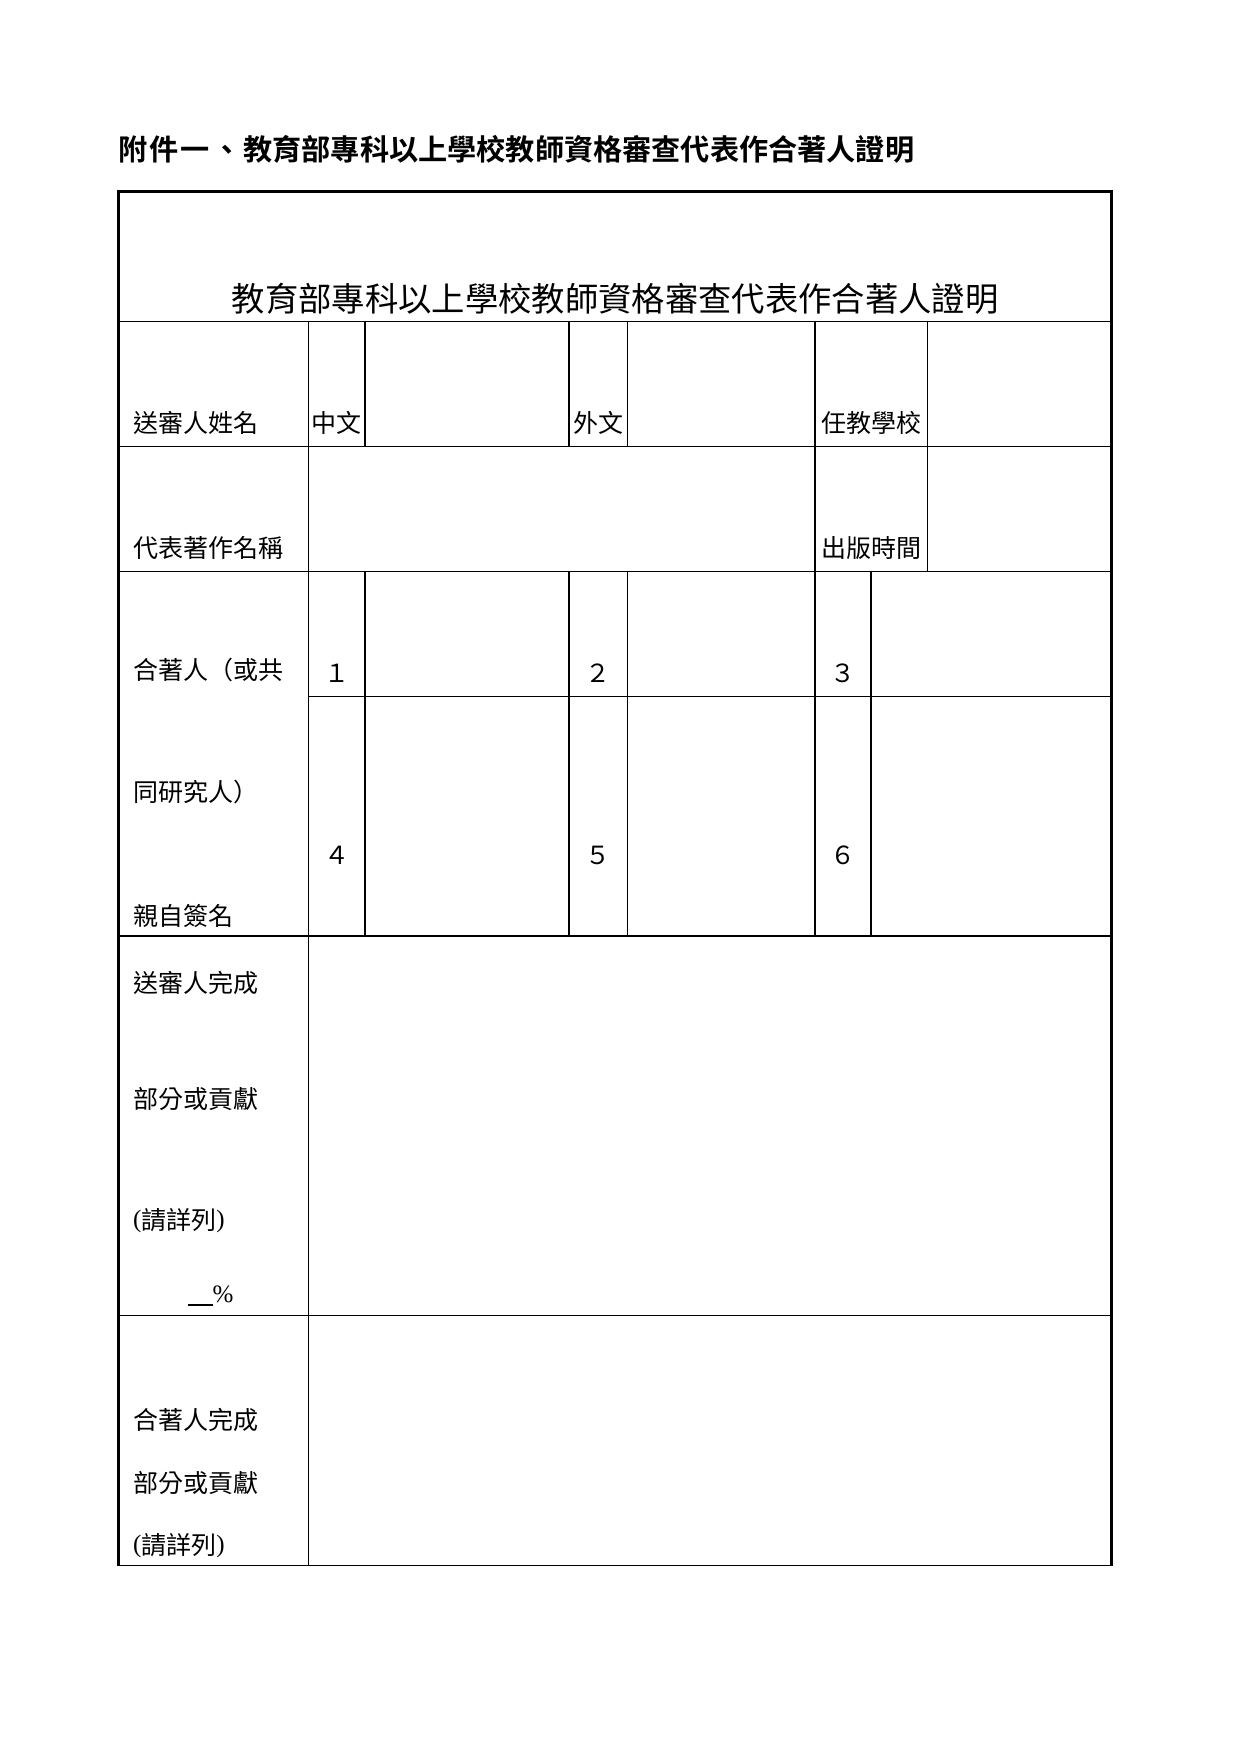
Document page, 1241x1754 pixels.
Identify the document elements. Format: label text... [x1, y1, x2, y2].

table_cell ３ [816, 572, 870, 696]
table_cell 中文 [309, 322, 364, 446]
table_cell [872, 572, 1110, 696]
table_cell 送審人完成 部分或貢獻 (請詳列) % [120, 937, 308, 1314]
table_cell 出版時間 [816, 447, 927, 571]
table_cell [628, 322, 814, 446]
table_cell ２ [570, 572, 627, 696]
table_cell [366, 322, 568, 446]
table_cell 送審人姓名 [120, 322, 308, 446]
table_cell １ [309, 572, 364, 696]
table_cell [628, 572, 814, 696]
table_cell 代表著作名稱 [120, 447, 308, 571]
table_cell 外文 [570, 322, 627, 446]
table_cell ５ [570, 697, 627, 935]
table_cell ６ [816, 697, 870, 935]
table_cell [928, 322, 1110, 446]
table_cell 任教學校 [816, 322, 927, 446]
table_cell [366, 572, 568, 696]
table_cell [309, 937, 1110, 1314]
table_cell [872, 697, 1110, 935]
table_cell [628, 697, 814, 935]
table_cell [309, 447, 814, 571]
table_header 教育部專科以上學校教師資格審查代表作合著人證明 [120, 193, 1110, 321]
table_cell 合著人（或共 同研究人） 親自簽名 [120, 572, 308, 935]
table_cell [928, 447, 1110, 571]
table_cell [366, 697, 568, 935]
table_cell 合著人完成 部分或貢獻 (請詳列) [120, 1316, 308, 1564]
text 附件一、教育部專科以上學校教師資格審查代表作合著人證明 [118, 127, 1122, 169]
table_cell ４ [309, 697, 364, 935]
table_cell [309, 1316, 1110, 1564]
